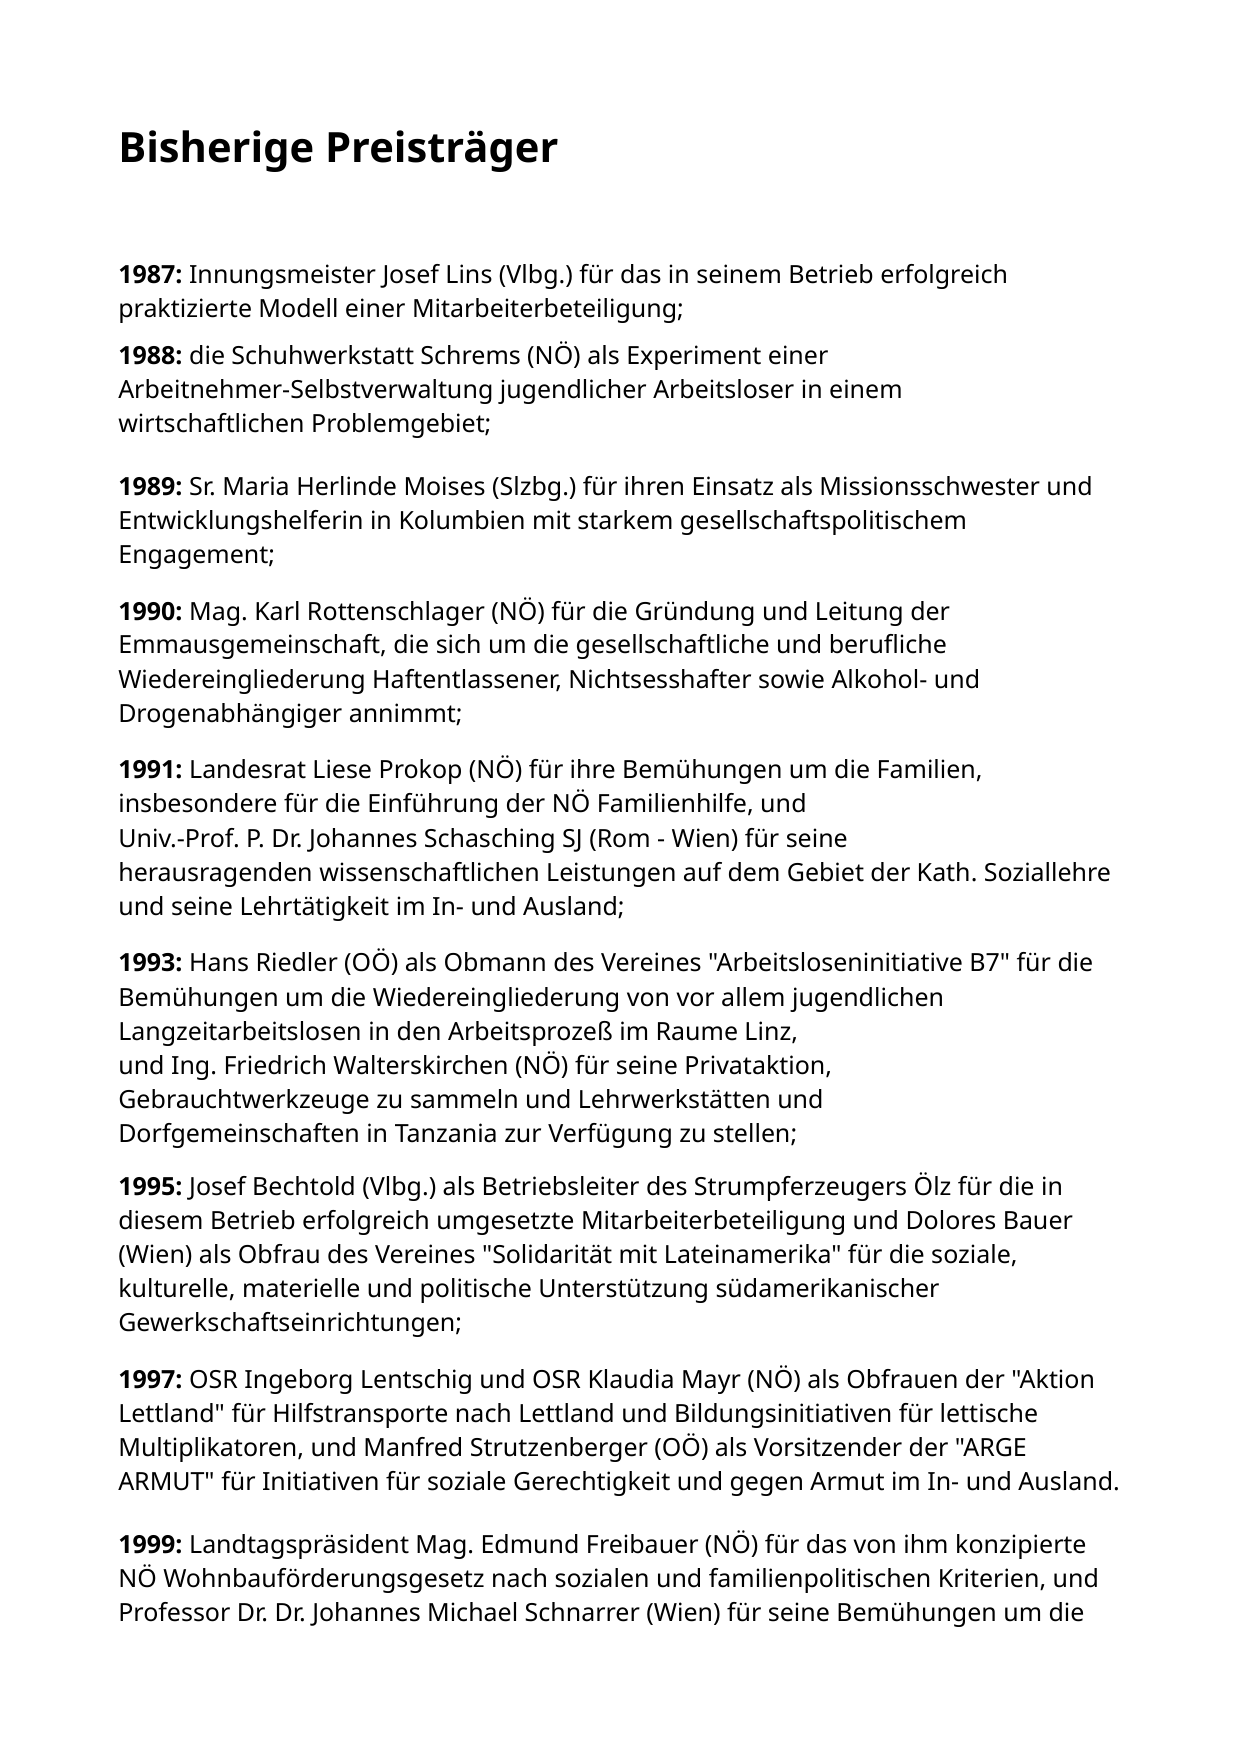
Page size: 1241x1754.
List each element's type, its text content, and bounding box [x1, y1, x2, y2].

text 1991: Landesrat Liese Prokop (NÖ) für ihre Bemühungen um die Familien, insbesondere für die Einführung der NÖ Familienhilfe, und Univ.-Prof. P. Dr. Johannes Schasching SJ (Rom - Wien) für seine herausragenden wissenschaftlichen Leistungen auf dem Gebiet der Kath. Soziallehre und seine Lehrtätigkeit im In- und Ausland; [118, 752, 1122, 922]
text 1990: Mag. Karl Rottenschlager (NÖ) für die Gründung und Leitung der Emmausgemeinschaft, die sich um die gesellschaftliche und berufliche Wiedereingliederung Haftentlassener, Nichtsesshafter sowie Alkohol- und Drogenabhängiger annimmt; [118, 593, 1122, 729]
text 1997: OSR Ingeborg Lentschig und OSR Klaudia Mayr (NÖ) als Obfrauen der "Aktion Lettland" für Hilfstransporte nach Lettland und Bildungsinitiativen für lettische Multiplikatoren, und Manfred Strutzenberger (OÖ) als Vorsitzender der "ARGE ARMUT" für Initiativen für soziale Gerechtigkeit und gegen Armut im In- und Ausland. [118, 1362, 1122, 1498]
text Bisherige Preisträger [118, 118, 1122, 175]
text 1995: Josef Bechtold (Vlbg.) als Betriebsleiter des Strumpferzeugers Ölz für die in diesem Betrieb erfolgreich umgesetzte Mitarbeiterbeteiligung und Dolores Bauer (Wien) als Obfrau des Vereines "Solidarität mit Lateinamerika" für die soziale, kulturelle, materielle und politische Unterstützung südamerikanischer Gewerkschaftseinrichtungen; [118, 1169, 1122, 1339]
text 1999: Landtagspräsident Mag. Edmund Freibauer (NÖ) für das von ihm konzipierte NÖ Wohnbauförderungsgesetz nach sozialen und familienpolitischen Kriterien, und Professor Dr. Dr. Johannes Michael Schnarrer (Wien) für seine Bemühungen um die [118, 1527, 1122, 1629]
text 1989: Sr. Maria Herlinde Moises (Slzbg.) für ihren Einsatz als Missionsschwester und Entwicklungshelferin in Kolumbien mit starkem gesellschaftspolitischem Engagement; [118, 468, 1122, 570]
text 1987: Innungsmeister Josef Lins (Vlbg.) für das in seinem Betrieb erfolgreich praktizierte Modell einer Mitarbeiterbeteiligung; [118, 257, 1122, 325]
text 1988: die Schuhwerkstatt Schrems (NÖ) als Experiment einer Arbeitnehmer-Selbstverwaltung jugendlicher Arbeitsloser in einem wirtschaftlichen Problemgebiet; [118, 337, 1122, 439]
text 1993: Hans Riedler (OÖ) als Obmann des Vereines "Arbeitsloseninitiative B7" für die Bemühungen um die Wiedereingliederung von vor allem jugendlichen Langzeitarbeitslosen in den Arbeitsprozeß im Raume Linz, und Ing. Friedrich Walterskirchen (NÖ) für seine Privataktion, Gebrauchtwerkzeuge zu sammeln und Lehrwerkstätten und Dorfgemeinschaften in Tanzania zur Verfügung zu stellen; [118, 945, 1122, 1149]
